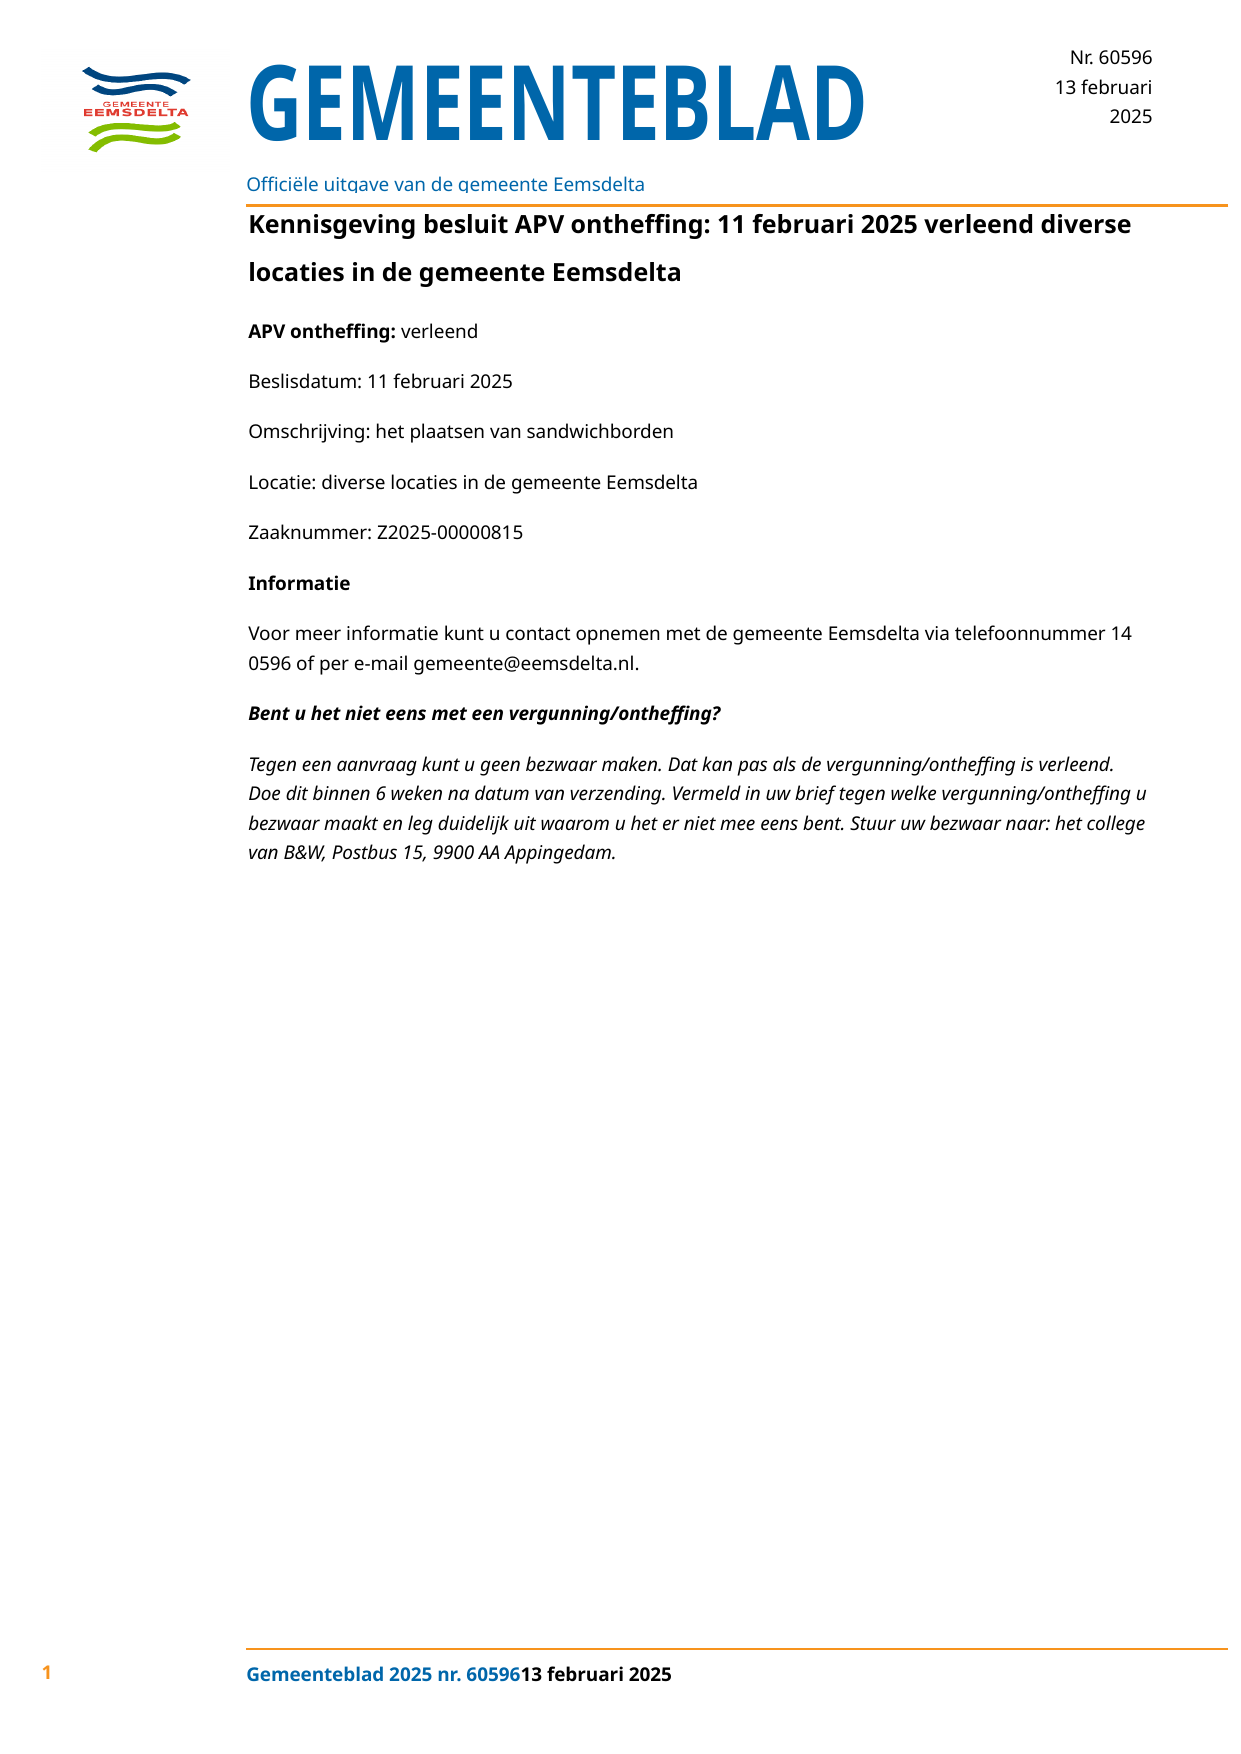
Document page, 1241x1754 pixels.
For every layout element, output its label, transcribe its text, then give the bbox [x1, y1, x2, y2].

text Omschrijving: het plaatsen van sandwichborden [248, 419, 1152, 444]
text Informatie [248, 570, 1152, 596]
text Bent u het niet eens met een vergunning/ontheffing? [248, 700, 1152, 726]
text Kennisgeving besluit APV ontheffing: 11 februari 2025 verleend diverse locaties in de gemeente Eemsdelta [248, 207, 1152, 288]
text APV ontheffing: verleend [248, 318, 1152, 344]
text Locatie: diverse locaties in de gemeente Eemsdelta [248, 469, 1152, 495]
text Beslisdatum: 11 februari 2025 [248, 368, 1152, 394]
text Voor meer informatie kunt u contact opnemen met de gemeente Eemsdelta via telefoonnummer 14 0596 of per e-mail gemeente@eemsdelta.nl. [248, 620, 1152, 676]
text Tegen een aanvraag kunt u geen bezwaar maken. Dat kan pas als de vergunning/ontheffing is verleend. Doe dit binnen 6 weken na datum van verzending. Vermeld in uw brief tegen welke vergunning/ontheffing u bezwaar maakt en leg duidelijk uit waarom u het er niet mee eens bent. Stuur uw bezwaar naar: het college van B&W, Postbus 15, 9900 AA Appingedam. [248, 751, 1152, 865]
text Zaaknummer: Z2025-00000815 [248, 519, 1152, 545]
picture [41, 47, 231, 172]
